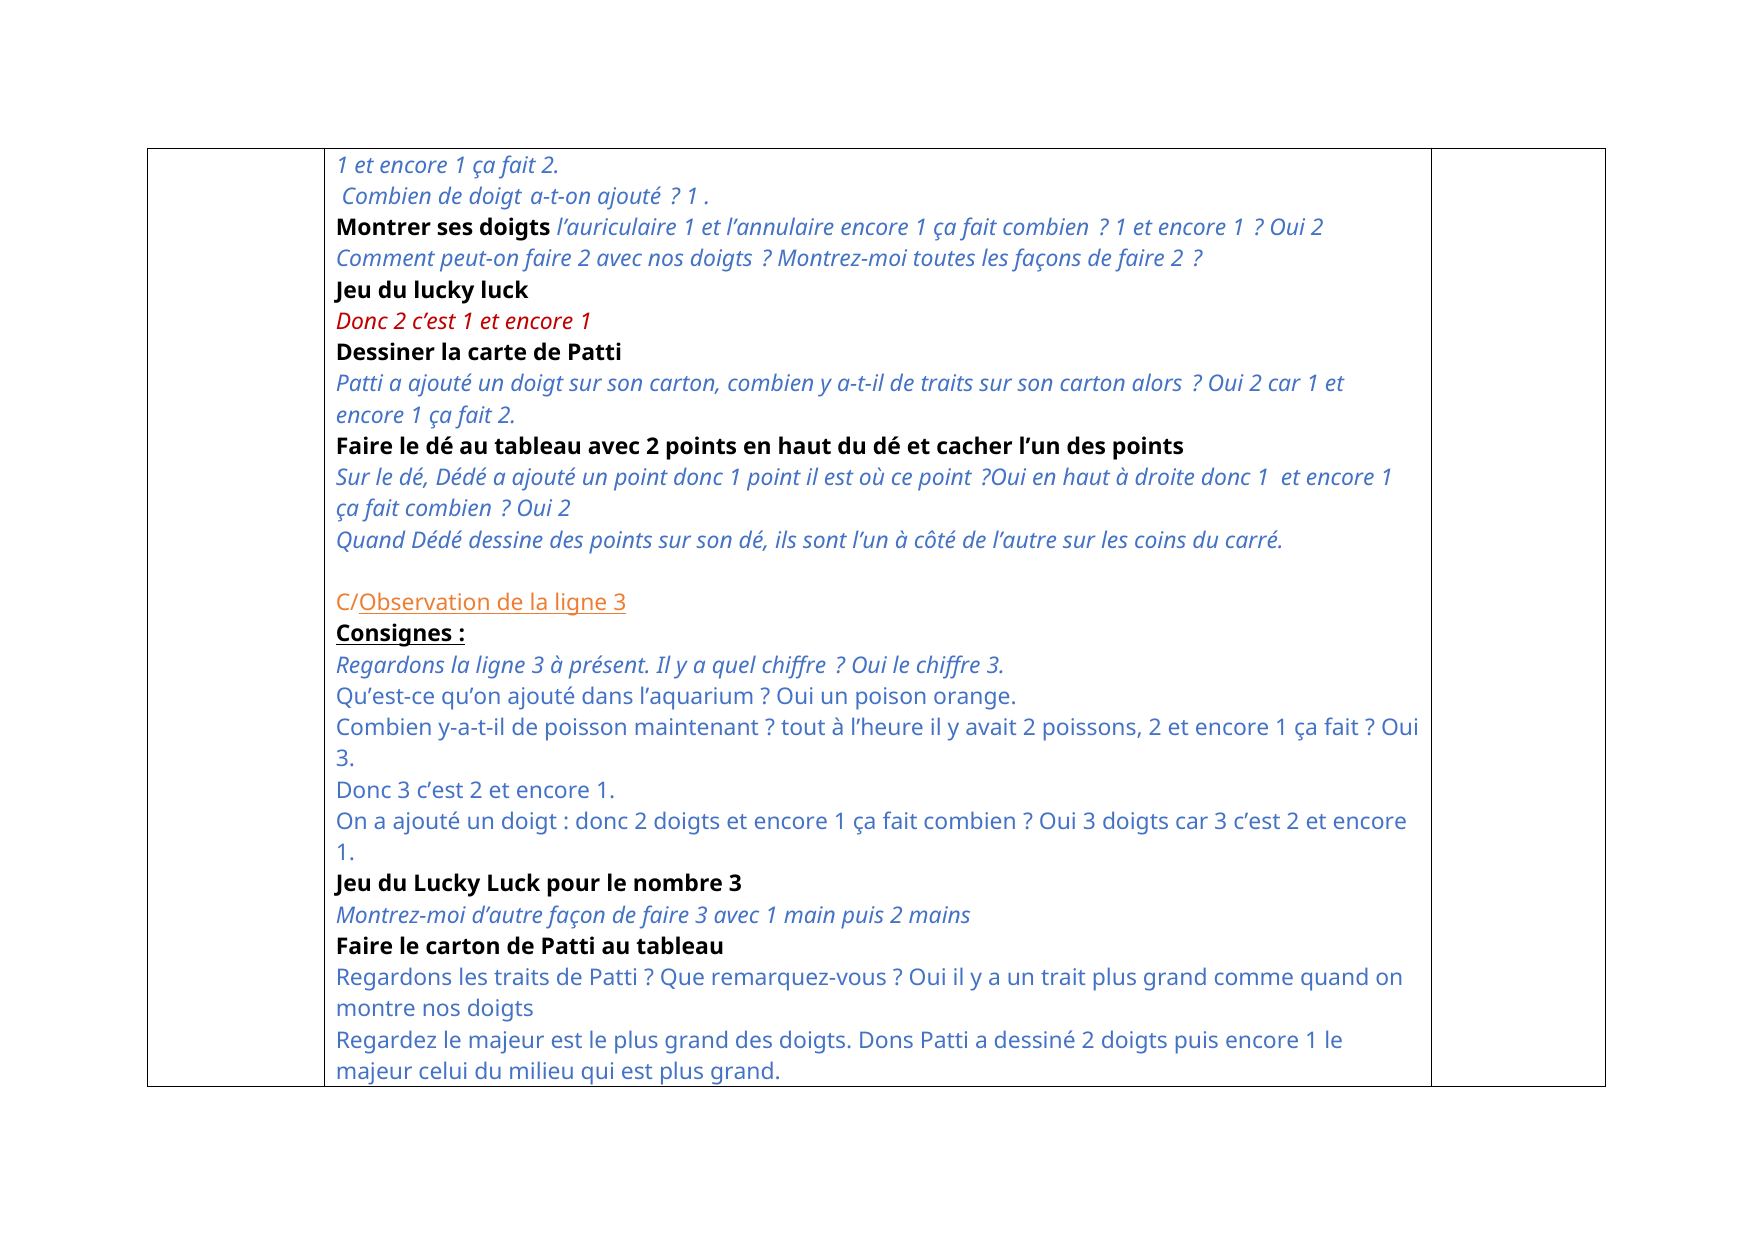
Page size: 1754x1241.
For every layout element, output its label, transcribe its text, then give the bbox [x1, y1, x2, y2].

table_cell [1432, 149, 1605, 1086]
table_cell 1 et encore 1 ça fait 2. Combien de doigt a-t-on ajouté ? 1 . Montrer ses doigts l’auriculaire 1 et l’annulaire encore 1 ça fait combien ? 1 et encore 1 ? Oui 2 Comment peut-on faire 2 avec nos doigts ? Montrez-moi toutes les façons de faire 2 ? Jeu du lucky luck Donc 2 c’est 1 et encore 1 Dessiner la carte de Patti Patti a ajouté un doigt sur son carton, combien y a-t-il de traits sur son carton alors ? Oui 2 car 1 et encore 1 ça fait 2. Faire le dé au tableau avec 2 points en haut du dé et cacher l’un des points Sur le dé, Dédé a ajouté un point donc 1 point il est où ce point ?Oui en haut à droite donc 1 et encore 1 ça fait combien ? Oui 2 Quand Dédé dessine des points sur son dé, ils sont l’un à côté de l’autre sur les coins du carré. C/Observation de la ligne 3 Consignes : Regardons la ligne 3 à présent. Il y a quel chiffre ? Oui le chiffre 3. Qu’est-ce qu’on ajouté dans l’aquarium ? Oui un poison orange. Combien y-a-t-il de poisson maintenant ? tout à l’heure il y avait 2 poissons, 2 et encore 1 ça fait ? Oui 3. Donc 3 c’est 2 et encore 1. On a ajouté un doigt : donc 2 doigts et encore 1 ça fait combien ? Oui 3 doigts car 3 c’est 2 et encore 1. Jeu du Lucky Luck pour le nombre 3 Montrez-moi d’autre façon de faire 3 avec 1 main puis 2 mains Faire le carton de Patti au tableau Regardons les traits de Patti ? Que remarquez-vous ? Oui il y a un trait plus grand comme quand on montre nos doigts Regardez le majeur est le plus grand des doigts. Dons Patti a dessiné 2 doigts puis encore 1 le majeur celui du milieu qui est plus grand. [325, 149, 1431, 1086]
table_cell [148, 149, 324, 1086]
